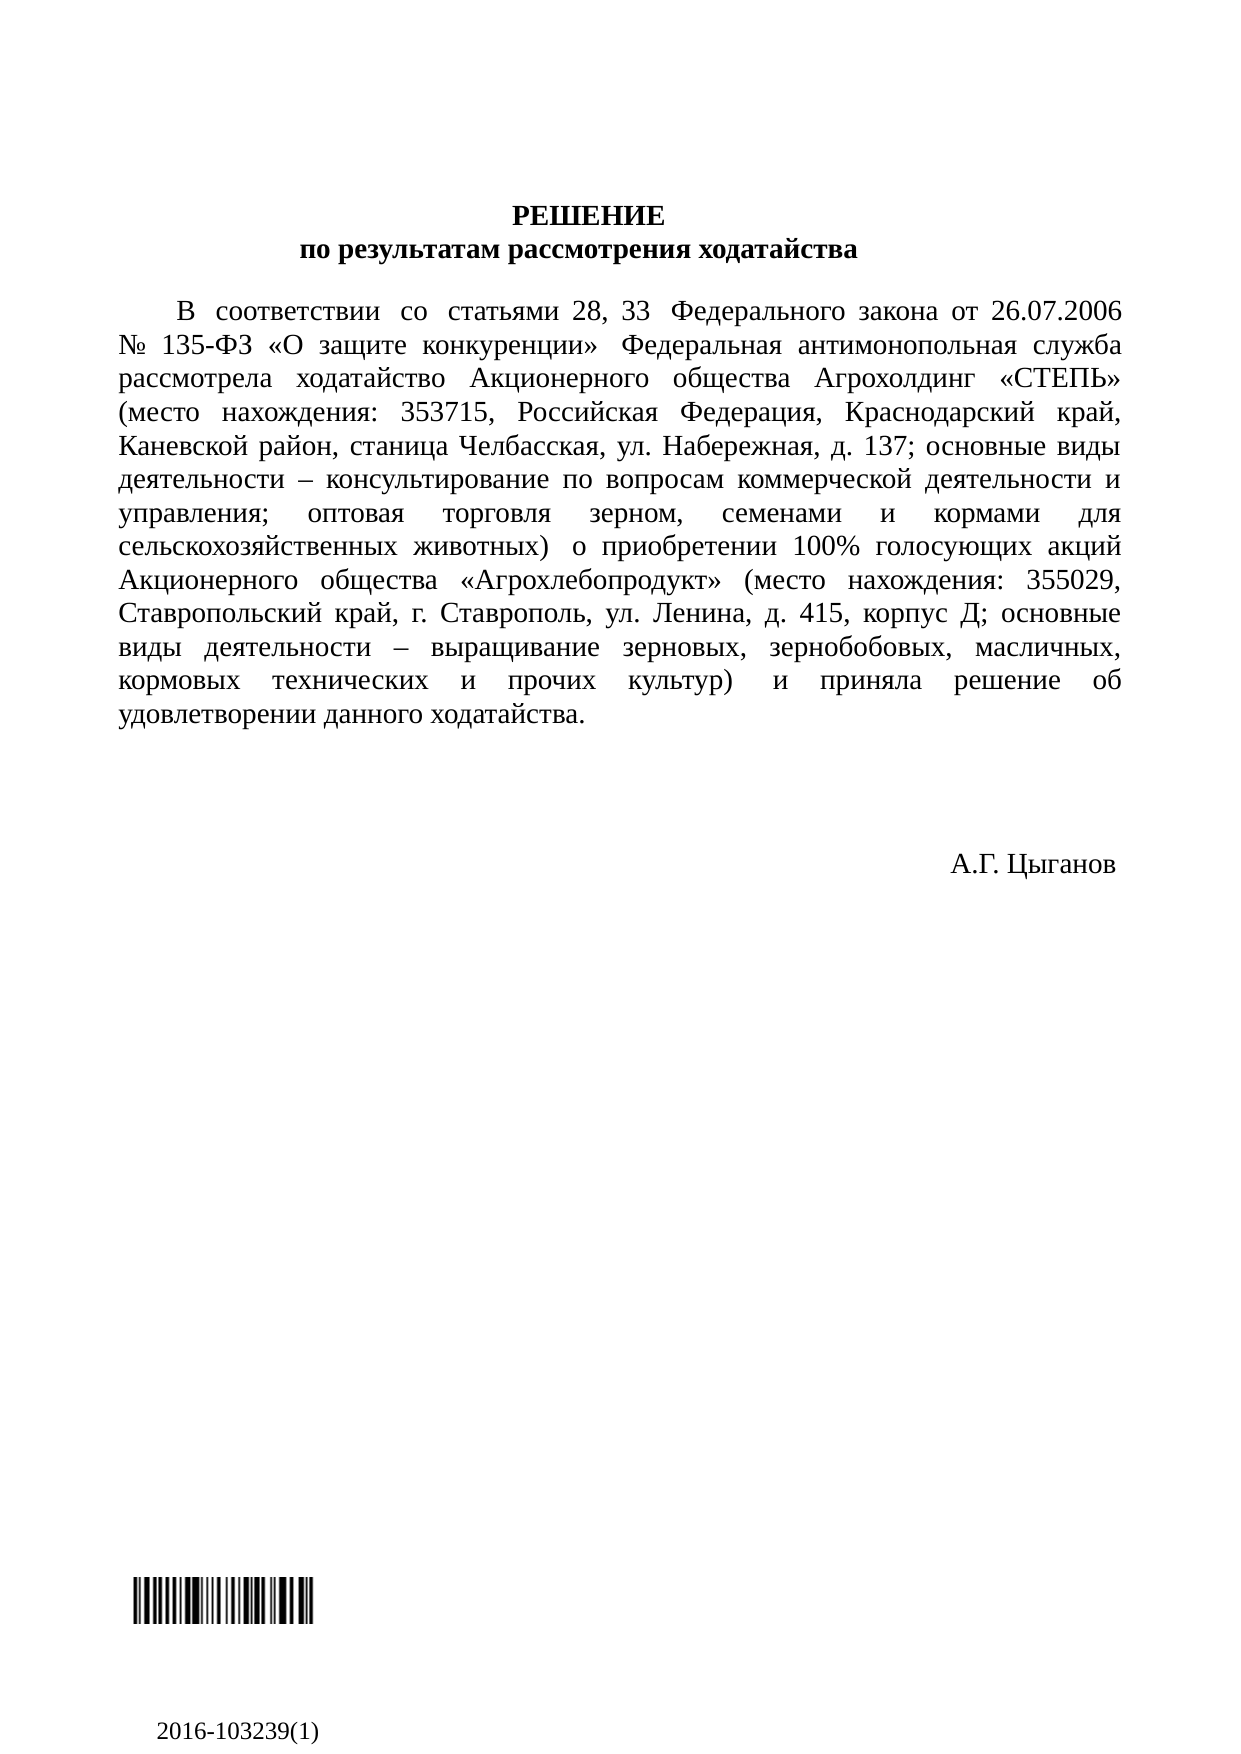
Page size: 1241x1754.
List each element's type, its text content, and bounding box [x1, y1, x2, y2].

text по результатам рассмотрения ходатайства [118, 231, 1122, 265]
picture [118, 1577, 331, 1624]
text РЕШЕНИЕ [118, 198, 1122, 231]
text А.Г. Цыганов [118, 847, 1122, 880]
text В соответствии со статьями 28, 33 Федерального закона от 26.07.2006 № 135-ФЗ «О защите конкуренции» Федеральная антимонопольная служба рассмотрела ходатайство Акционерного общества Агрохолдинг «СТЕПЬ» (место нахождения: 353715, Российская Федерация, Краснодарский край, Каневской район, станица Челбасская, ул. Набережная, д. 137; основные виды деятельности – консультирование по вопросам коммерческой деятельности и управления; оптовая торговля зерном, семенами и кормами для сельскохозяйственных животных) о приобретении 100% голосующих акций Акционерного общества «Агрохлебопродукт» (место нахождения: 355029, Ставропольский край, г. Ставрополь, ул. Ленина, д. 415, корпус Д; основные виды деятельности – выращивание зерновых, зернобобовых, масличных, кормовых технических и прочих культур) и приняла решение об удовлетворении данного ходатайства. [118, 293, 1122, 729]
